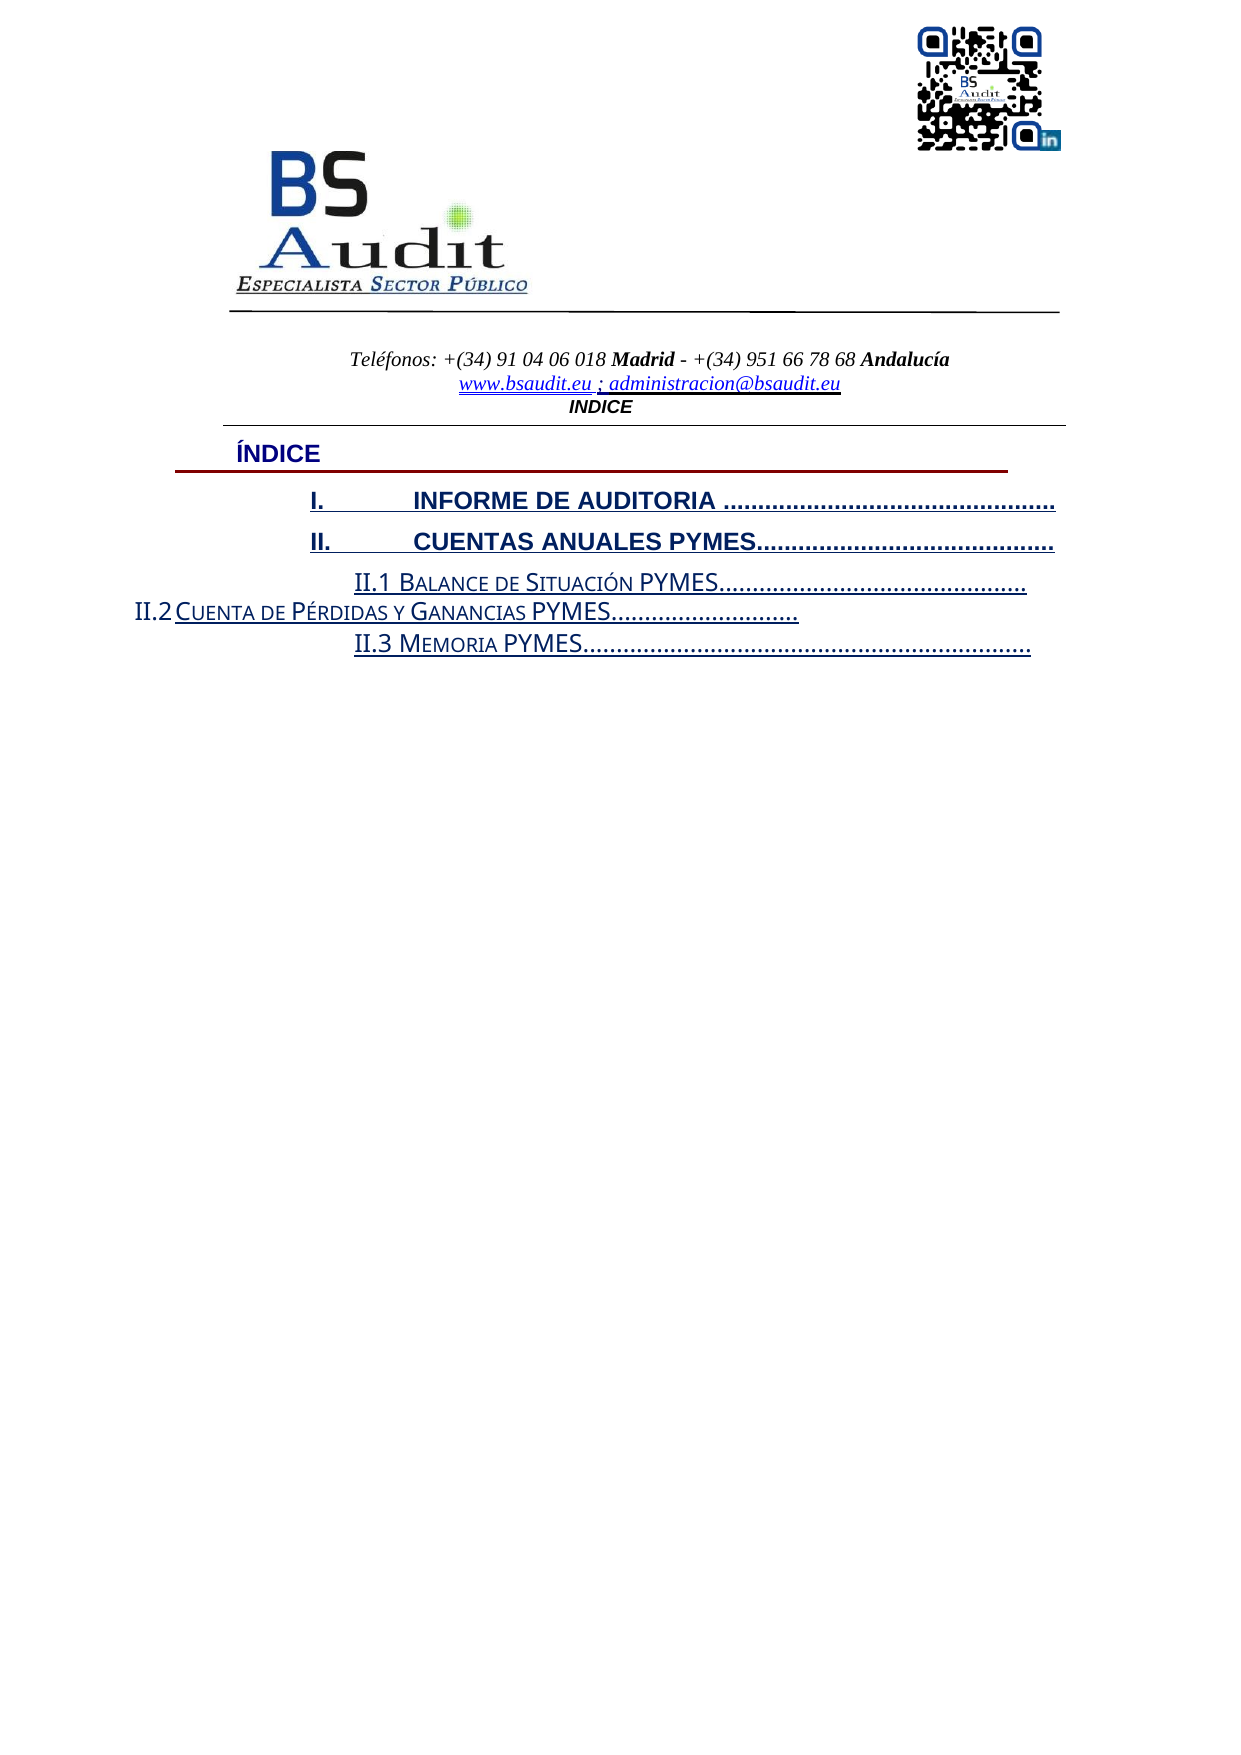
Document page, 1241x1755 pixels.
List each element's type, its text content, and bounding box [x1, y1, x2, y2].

text Teléfonos: +(34) 91 04 06 018 Madrid - +(34) 951 66 78 68 Andalucía [261, 347, 1040, 371]
subtitle ÍNDICE [236, 439, 1166, 468]
text II.3 MEMORIA PYMES................................................................... [354, 626, 1166, 660]
list CUENTA DE PÉRDIDAS Y GANANCIAS PYMES............................ [134, 597, 1166, 626]
text II.1 BALANCE DE SITUACIÓN PYMES.............................................. [354, 568, 1166, 597]
subtitle II. CUENTAS ANUALES PYMES........................................... [310, 527, 1166, 556]
text www.bsaudit.eu ; administracion@bsaudit.eu [261, 371, 1040, 395]
text I. INFORME DE AUDITORIA ................................................ [310, 486, 1166, 515]
text INDICE [458, 396, 745, 418]
